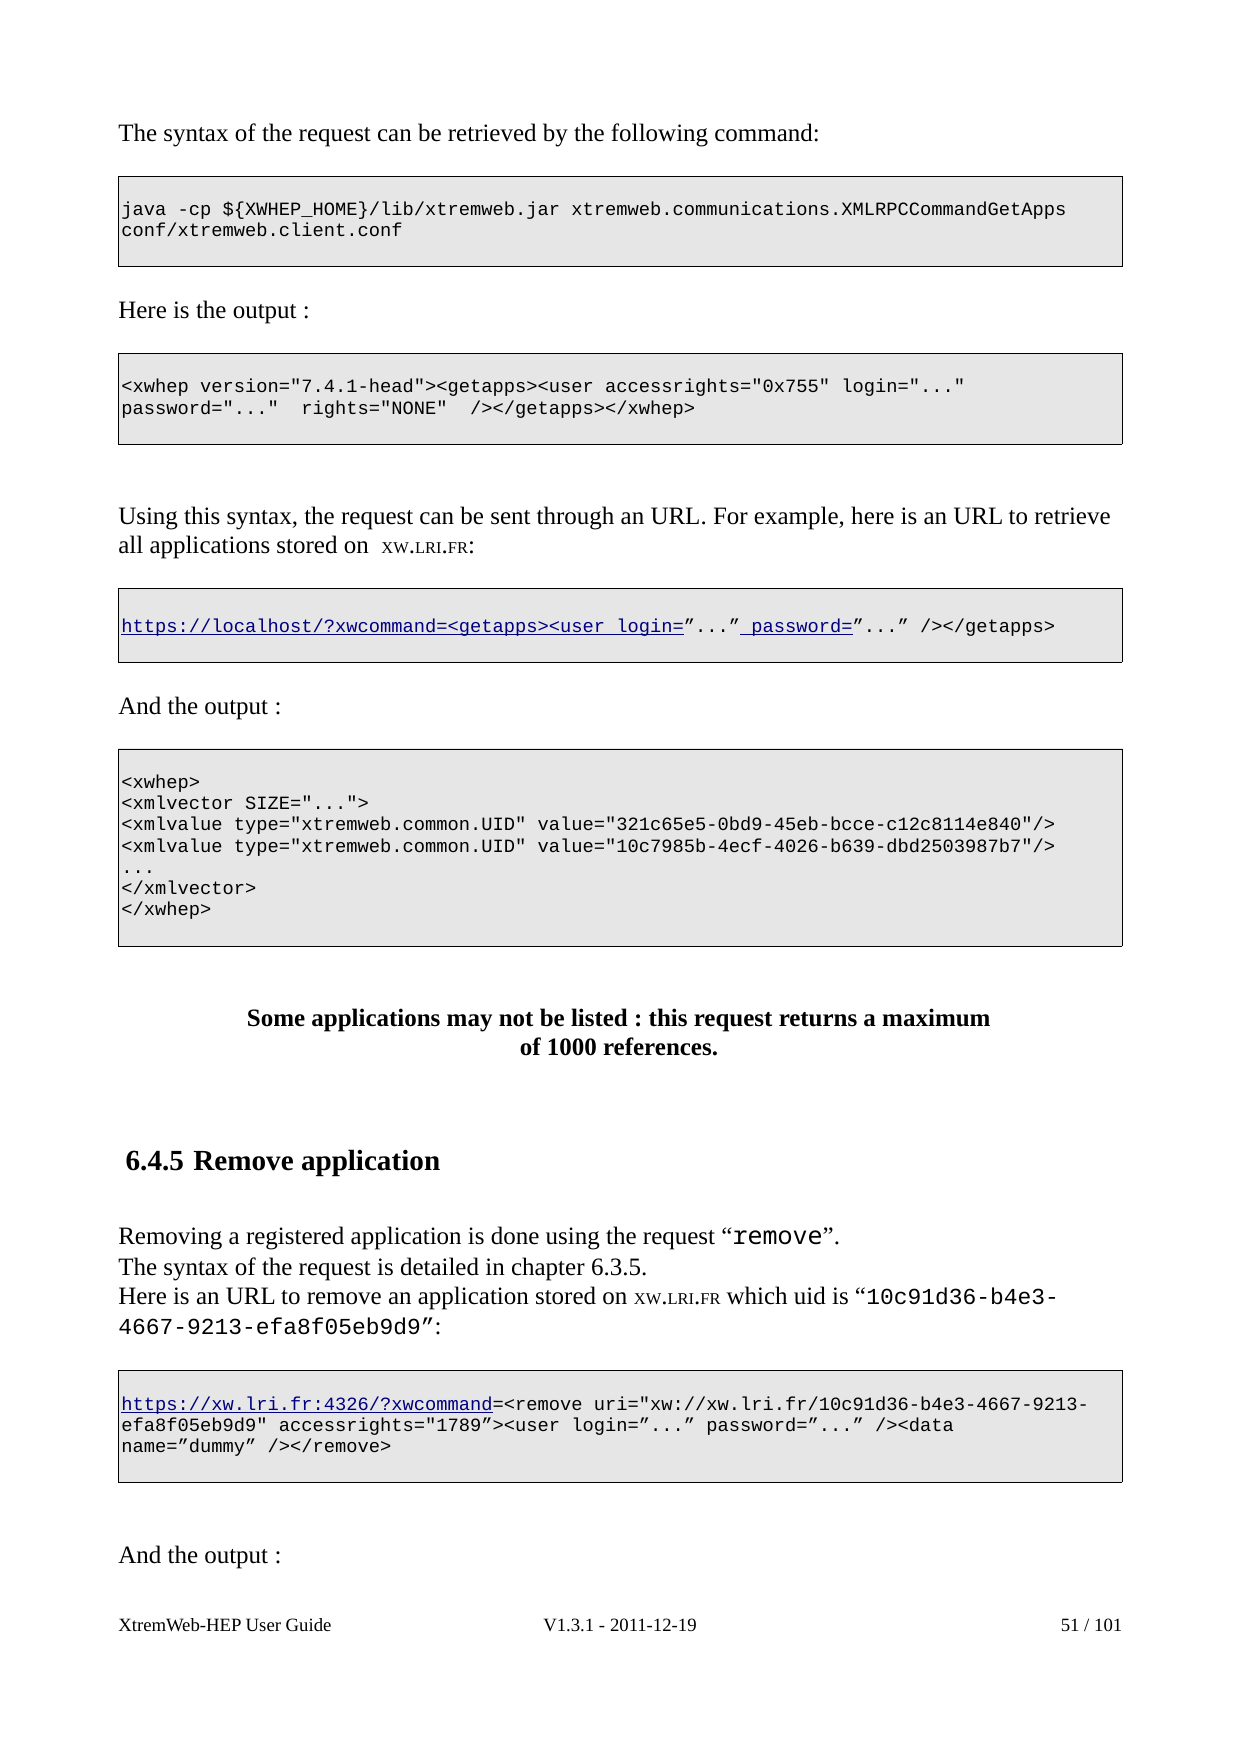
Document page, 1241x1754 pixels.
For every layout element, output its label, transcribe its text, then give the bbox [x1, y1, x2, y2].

text The syntax of the request can be retrieved by the following command: [118, 118, 1122, 147]
text Here is the output : [118, 295, 1122, 324]
text <xmlvector SIZE="..."> [119, 791, 1122, 812]
text <xwhep version="7.4.1-head"><getapps><user accessrights="0x755" login="..." password="..." rights="NONE" /></getapps></xwhep> [119, 374, 1122, 417]
text And the output : [118, 691, 1122, 720]
text </xwhep> [119, 897, 1122, 918]
text Using this syntax, the request can be sent through an URL. For example, here is an URL to retrieve all applications stored on xw.lri.fr: [118, 501, 1122, 559]
text Here is an URL to remove an application stored on xw.lri.fr which uid is “10c91d36-b4e3-4667-9213-efa8f05eb9d9”: [118, 1281, 1122, 1341]
text <xwhep> [119, 770, 1122, 791]
text <xmlvalue type="xtremweb.common.UID" value="10c7985b-4ecf-4026-b639-dbd2503987b7"/> [119, 833, 1122, 855]
text ... [119, 855, 1122, 876]
text <xmlvalue type="xtremweb.common.UID" value="321c65e5-0bd9-45eb-bcce-c12c8114e840"/> [119, 812, 1122, 833]
text https://localhost/?xwcommand=<getapps><user login=”...” password=”...” /></getapps> [119, 614, 1122, 635]
text https://xw.lri.fr:4326/?xwcommand=<remove uri="xw://xw.lri.fr/10c91d36-b4e3-4667-9213-efa8f05eb9d9" accessrights="1789”><user login=”...” password=”...” /><data name=”dummy” /></remove> [119, 1391, 1122, 1455]
subtitle Remove application [118, 1143, 1122, 1177]
text java -cp ${XWHEP_HOME}/lib/xtremweb.jar xtremweb.communications.XMLRPCCommandGetApps conf/xtremweb.client.conf [119, 197, 1122, 239]
text Removing a registered application is done using the request “remove”. [118, 1218, 1122, 1252]
text The syntax of the request is detailed in chapter 6.3.5. [118, 1252, 1122, 1281]
text And the output : [118, 1540, 1122, 1568]
text Some applications may not be listed : this request returns a maximum of 1000 references. [233, 1003, 1004, 1061]
text </xmlvector> [119, 876, 1122, 897]
